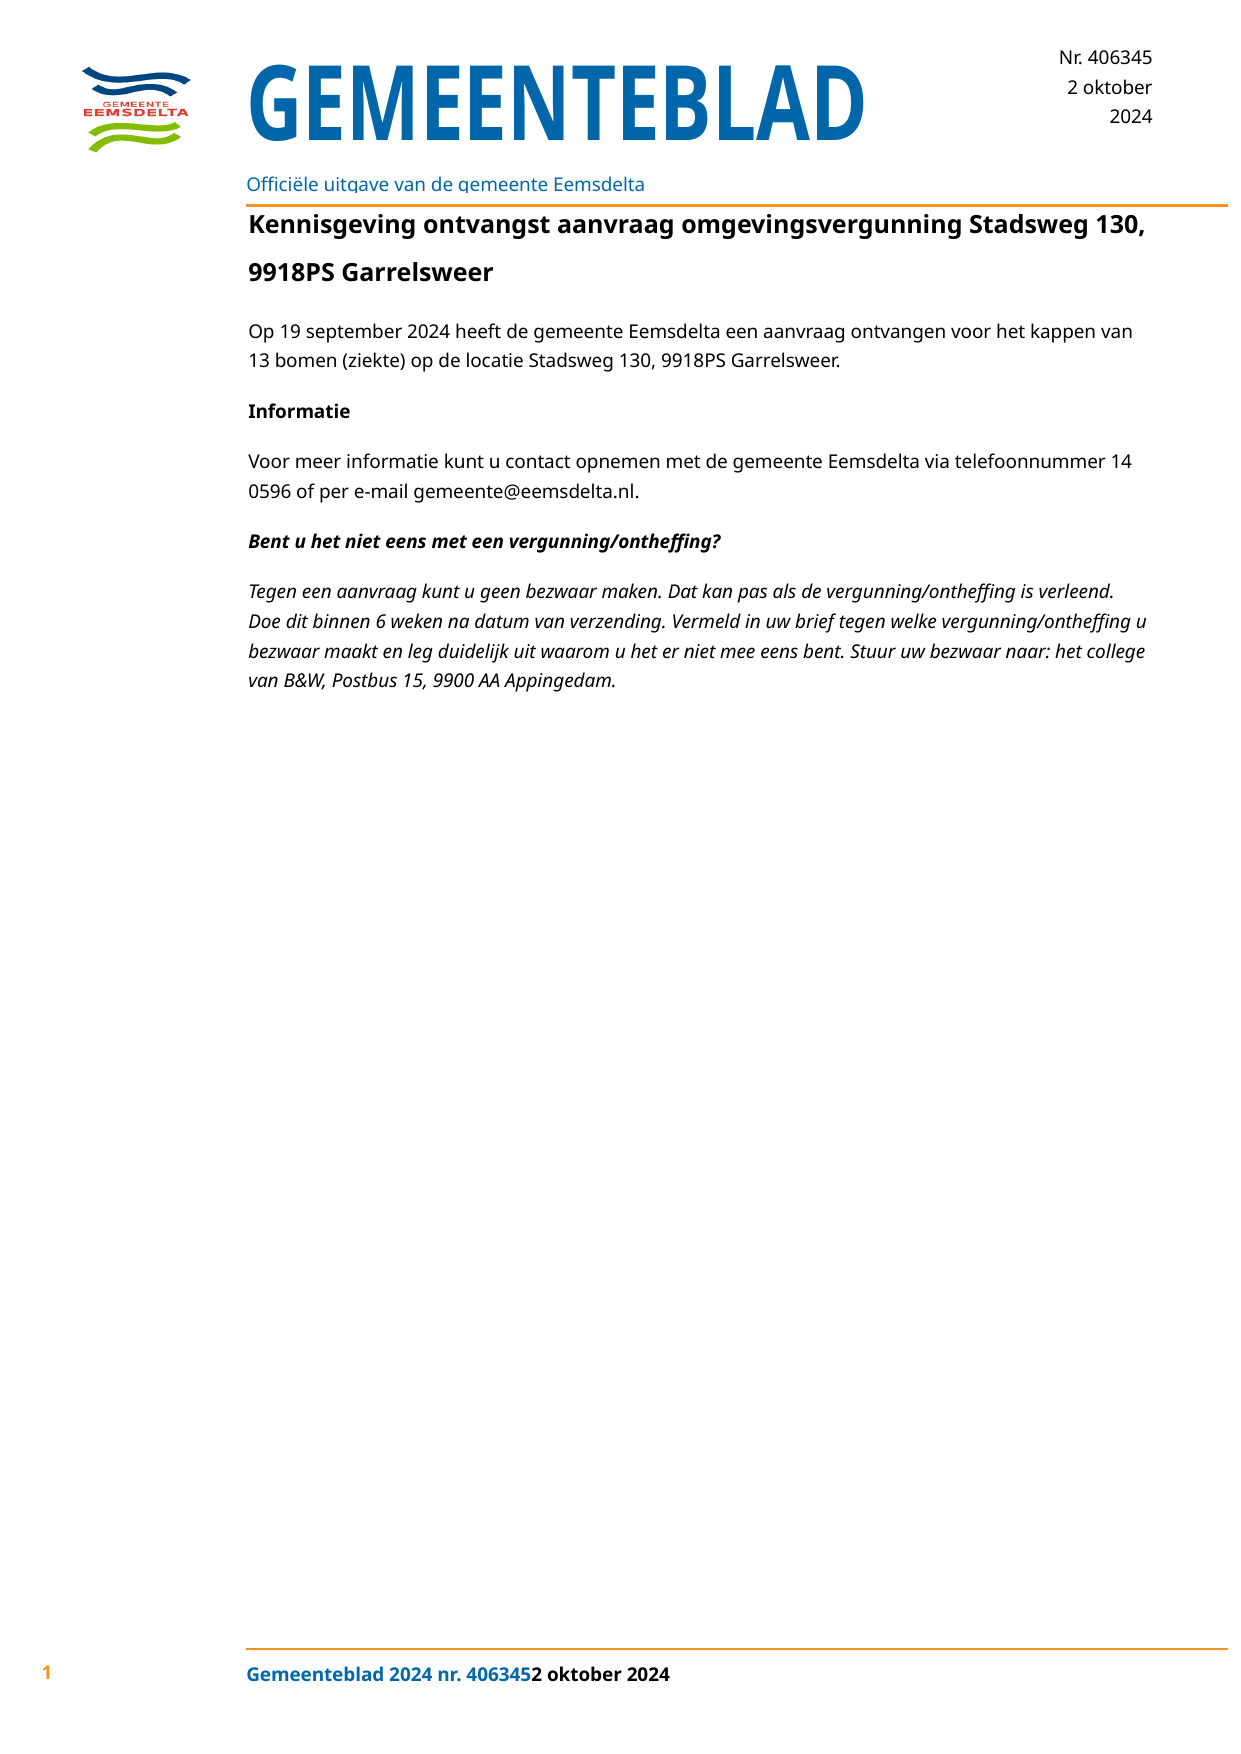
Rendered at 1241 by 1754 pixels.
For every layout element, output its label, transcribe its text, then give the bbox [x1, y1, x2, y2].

text Informatie [248, 398, 1152, 424]
picture [41, 47, 231, 172]
text Voor meer informatie kunt u contact opnemen met de gemeente Eemsdelta via telefoonnummer 14 0596 of per e-mail gemeente@eemsdelta.nl. [248, 448, 1152, 504]
text Tegen een aanvraag kunt u geen bezwaar maken. Dat kan pas als de vergunning/ontheffing is verleend. Doe dit binnen 6 weken na datum van verzending. Vermeld in uw brief tegen welke vergunning/ontheffing u bezwaar maakt en leg duidelijk uit waarom u het er niet mee eens bent. Stuur uw bezwaar naar: het college van B&W, Postbus 15, 9900 AA Appingedam. [248, 579, 1152, 693]
text Op 19 september 2024 heeft de gemeente Eemsdelta een aanvraag ontvangen voor het kappen van 13 bomen (ziekte) op de locatie Stadsweg 130, 9918PS Garrelsweer. [248, 318, 1152, 373]
text Bent u het niet eens met een vergunning/ontheffing? [248, 528, 1152, 554]
text Kennisgeving ontvangst aanvraag omgevingsvergunning Stadsweg 130, 9918PS Garrelsweer [248, 207, 1152, 288]
